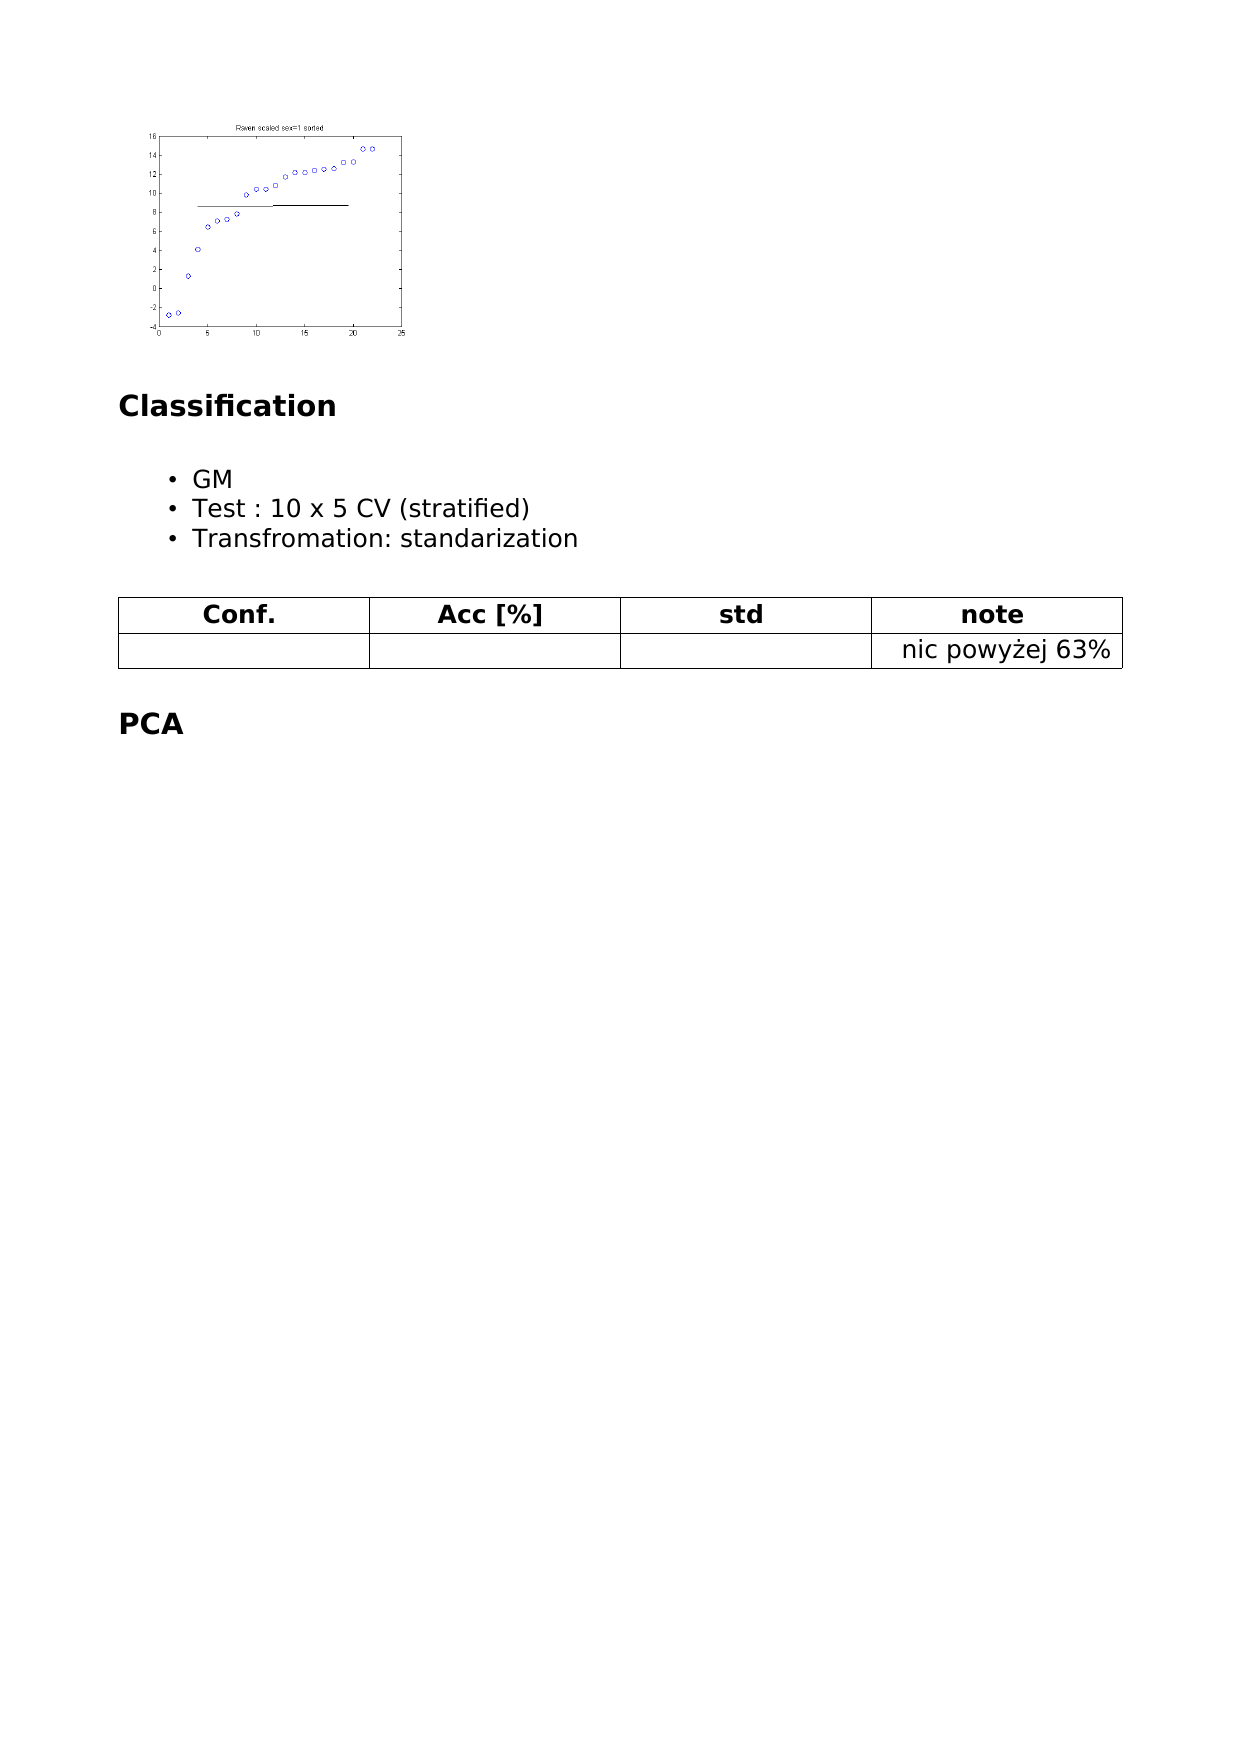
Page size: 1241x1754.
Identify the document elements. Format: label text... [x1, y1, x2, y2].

list Transfromation: standarization [177, 524, 1122, 553]
list GM [177, 466, 1122, 495]
table_cell nic powyżej 63% [872, 634, 1122, 667]
list Test : 10 x 5 CV (stratified) [177, 495, 1122, 524]
table_header std [621, 598, 871, 632]
picture [118, 118, 431, 352]
subtitle PCA [118, 707, 1122, 741]
table_cell [621, 634, 871, 667]
table_header Acc [%] [370, 598, 620, 632]
table_cell [370, 634, 620, 667]
table_cell [119, 634, 369, 667]
subtitle Classification [118, 389, 1122, 423]
table_header Conf. [119, 598, 369, 632]
table_header note [872, 598, 1122, 632]
